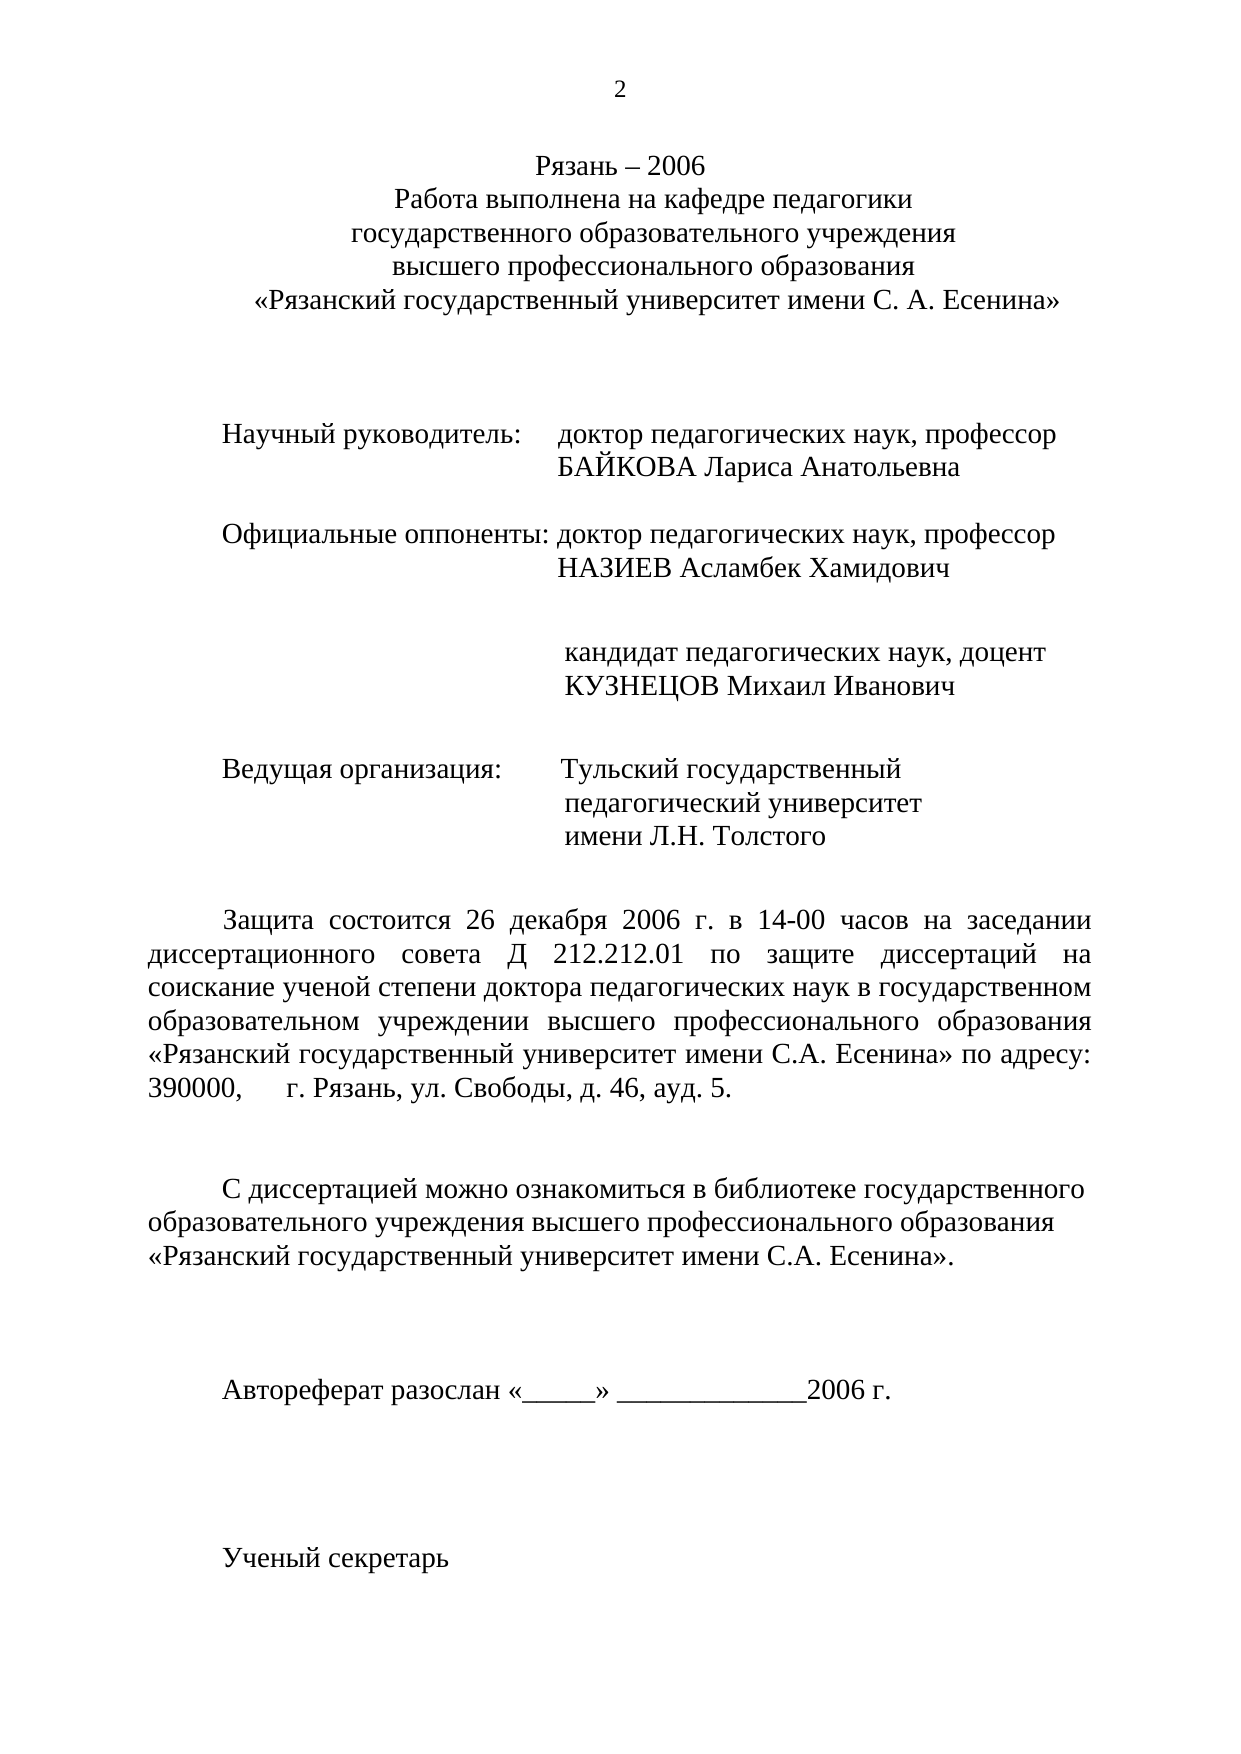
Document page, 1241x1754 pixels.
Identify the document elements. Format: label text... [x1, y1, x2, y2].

subtitle КУЗНЕЦОВ Михаил Иванович [148, 668, 1092, 701]
text педагогический университет [148, 785, 1092, 818]
text «Рязанский государственный университет имени С. А. Есенина» [148, 282, 1092, 315]
text государственного образовательного учреждения [148, 215, 1092, 248]
text Официальные оппоненты: доктор педагогических наук, профессор [148, 517, 1092, 550]
text Ведущая организация: Тульский государственный [148, 751, 1092, 785]
text Защита состоится 26 декабря 2006 г. в 14-00 часов на заседании диссертационного совета Д 212.212.01 по защите диссертаций на соискание ученой степени доктора педагогических наук в государственном образовательном учреждении высшего профессионального образования «Рязанский государственный университет имени С.А. Есенина» по адресу: 390000, г. Рязань, ул. Свободы, д. 46, ауд. 5. [148, 902, 1092, 1104]
text имени Л.Н. Толстого [148, 818, 1092, 852]
text высшего профессионального образования [148, 248, 1092, 282]
text БАЙКОВА Лариса Анатольевна [148, 449, 1092, 483]
text Рязань – 2006 [148, 148, 1092, 181]
text Научный руководитель: доктор педагогических наук, профессор [148, 416, 1092, 449]
text Автореферат разослан «_____» _____________2006 г. [148, 1372, 1092, 1406]
text НАЗИЕВ Асламбек Хамидович [148, 550, 1092, 584]
text Ученый секретарь [148, 1540, 1092, 1573]
text Работа выполнена на кафедре педагогики [148, 181, 1092, 215]
text С диссертацией можно ознакомиться в библиотеке государственного образовательного учреждения высшего профессионального образования «Рязанский государственный университет имени С.А. Есенина». [148, 1171, 1092, 1271]
text кандидат педагогических наук, доцент [148, 634, 1092, 668]
